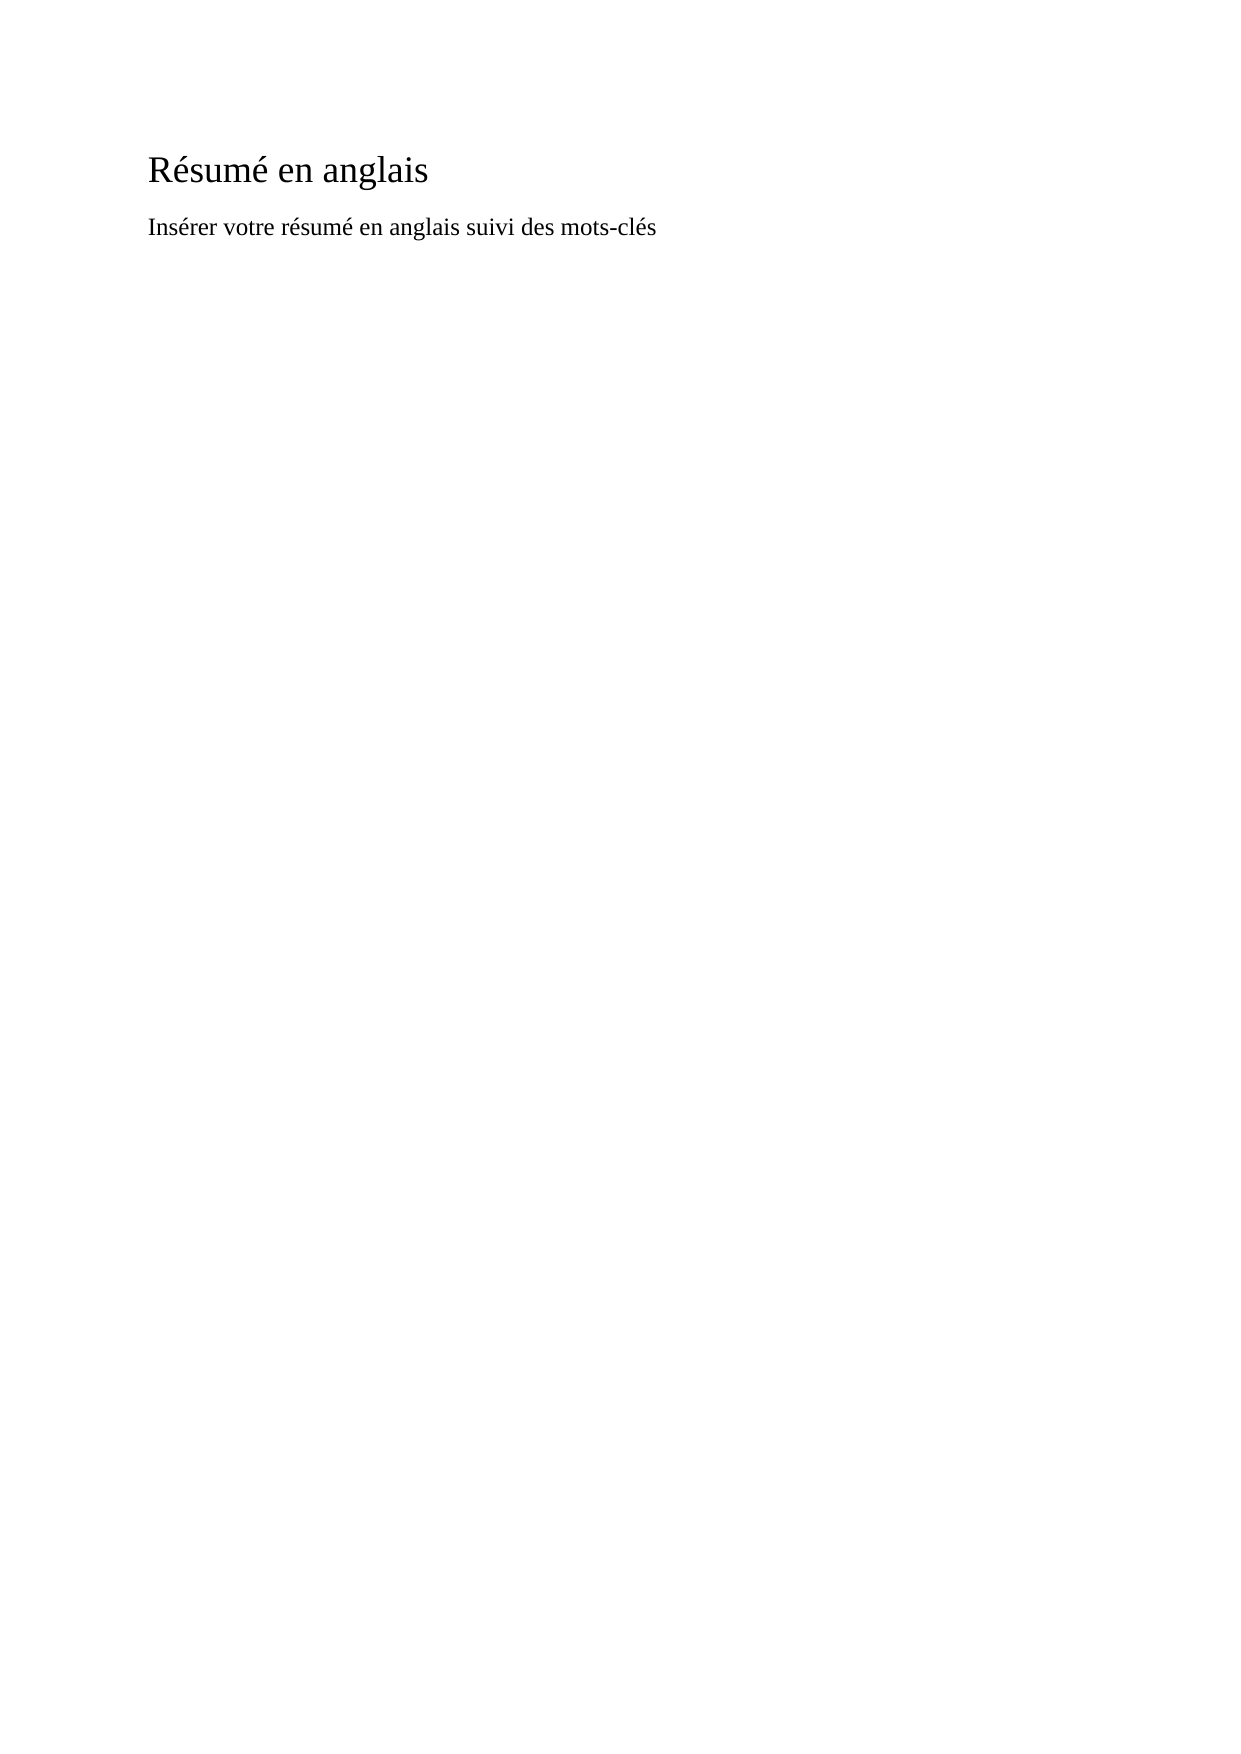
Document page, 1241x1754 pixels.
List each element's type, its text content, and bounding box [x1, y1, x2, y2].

text Résumé en anglais [148, 148, 1092, 191]
subtitle Insérer votre résumé en anglais suivi des mots-clés [148, 212, 1092, 241]
